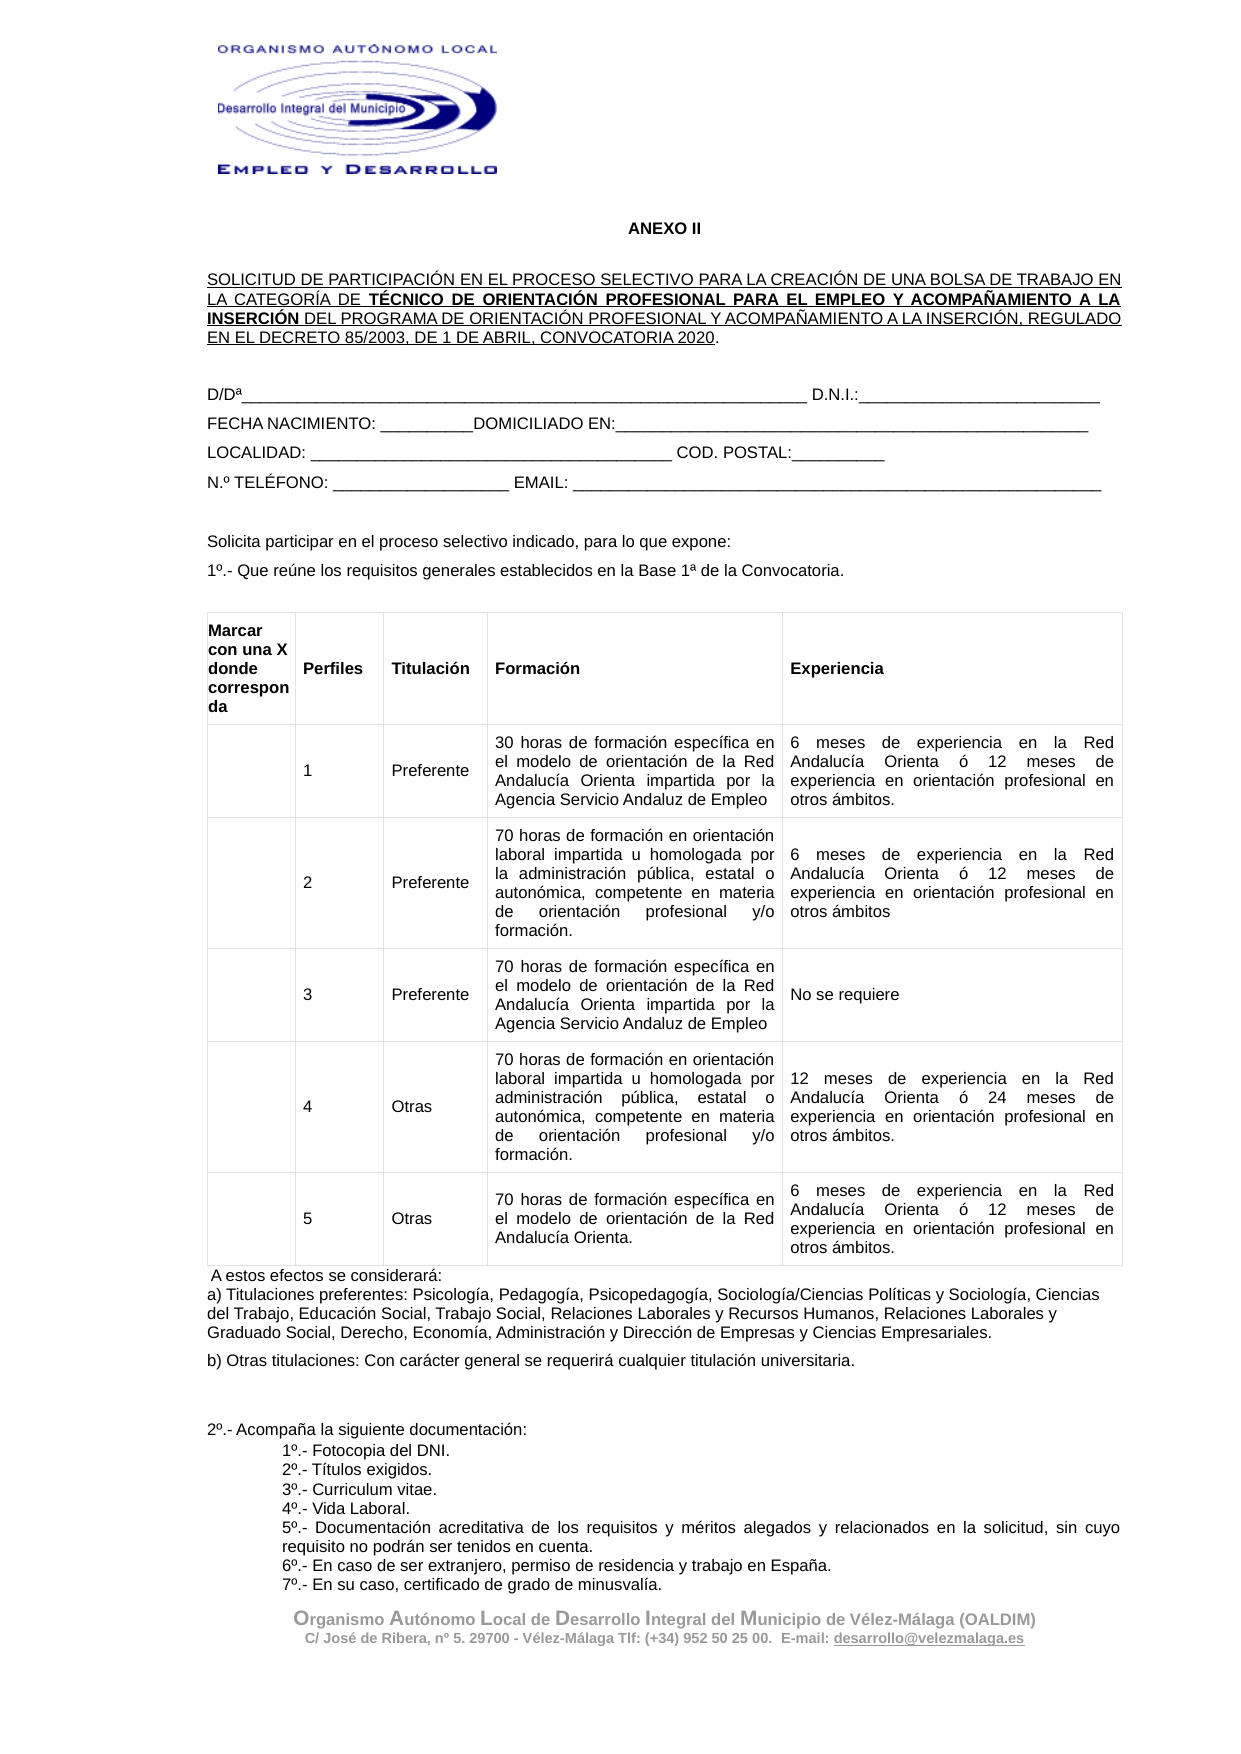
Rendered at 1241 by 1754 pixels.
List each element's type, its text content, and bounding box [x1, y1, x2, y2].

text FECHA NACIMIENTO: __________DOMICILIADO EN:___________________________________________________ [207, 406, 1122, 435]
table_cell 6 meses de experiencia en la Red Andalucía Orienta ó 12 meses de experiencia en orientación profesional en otros ámbitos [783, 818, 1122, 948]
text A estos efectos se considerará: [207, 1266, 1122, 1284]
table_cell [208, 1042, 295, 1172]
table_cell Preferente [384, 949, 487, 1041]
table_cell 30 horas de formación específica en el modelo de orientación de la Red Andalucía Orienta impartida por la Agencia Servicio Andaluz de Empleo [488, 725, 782, 817]
table_cell 1 [296, 725, 383, 817]
text SOLICITUD DE PARTICIPACIÓN EN EL PROCESO SELECTIVO PARA LA CREACIÓN DE UNA BOLSA DE TRABAJO EN [207, 270, 1122, 287]
text 7º.- En su caso, certificado de grado de minusvalía. [282, 1575, 1122, 1594]
text 1º.- Fotocopia del DNI. [282, 1441, 1122, 1460]
table_cell [208, 818, 295, 948]
table_header Formación [488, 613, 782, 724]
text EN EL DECRETO 85/2003, DE 1 DE ABRIL, CONVOCATORIA 2020. [207, 326, 1122, 347]
table_cell 5 [296, 1173, 383, 1265]
table_cell 6 meses de experiencia en la Red Andalucía Orienta ó 12 meses de experiencia en orientación profesional en otros ámbitos. [783, 1173, 1122, 1265]
table_cell [208, 725, 295, 817]
table_cell 6 meses de experiencia en la Red Andalucía Orienta ó 12 meses de experiencia en orientación profesional en otros ámbitos. [783, 725, 1122, 817]
table_cell Otras [384, 1042, 487, 1172]
text 5º.- Documentación acreditativa de los requisitos y méritos alegados y relacionados en la solicitud, sin cuyo requisito no podrán ser tenidos en cuenta. [282, 1518, 1122, 1556]
table_cell 70 horas de formación en orientación laboral impartida u homologada por la administración pública, estatal o autonómica, competente en materia de orientación profesional y/o formación. [488, 818, 782, 948]
text Solicita participar en el proceso selectivo indicado, para lo que expone: [207, 524, 1122, 553]
text LOCALIDAD: _______________________________________ COD. POSTAL:__________ [207, 435, 1122, 465]
table_cell 4 [296, 1042, 383, 1172]
table_cell Preferente [384, 725, 487, 817]
text N.º TELÉFONO: ___________________ EMAIL: _________________________________________________________ [207, 465, 1122, 494]
table_header Experiencia [783, 613, 1122, 724]
text LA CATEGORÍA DE TÉCNICO DE ORIENTACIÓN PROFESIONAL PARA EL EMPLEO Y ACOMPAÑAMIENTO A LA INSERCIÓN DEL PROGRAMA DE ORIENTACIÓN PROFESIONAL Y ACOMPAÑAMIENTO A LA INSERCIÓN, REGULADO [207, 288, 1122, 325]
text ANEXO II [207, 211, 1122, 241]
text 2º.- Títulos exigidos. [282, 1460, 1122, 1479]
table_cell 3 [296, 949, 383, 1041]
text 1º.- Que reúne los requisitos generales establecidos en la Base 1ª de la Convocatoria. [207, 553, 1122, 583]
table_cell 70 horas de formación específica en el modelo de orientación de la Red Andalucía Orienta impartida por la Agencia Servicio Andaluz de Empleo [488, 949, 782, 1041]
table_cell 70 horas de formación específica en el modelo de orientación de la Red Andalucía Orienta. [488, 1173, 782, 1265]
text 3º.- Curriculum vitae. [282, 1479, 1122, 1498]
table_header Perfiles [296, 613, 383, 724]
text b) Otras titulaciones: Con carácter general se requerirá cualquier titulación universitaria. [207, 1342, 1122, 1369]
text D/Dª_____________________________________________________________ D.N.I.:__________________________ [207, 376, 1122, 406]
text 2º.- Acompaña la siguiente documentación: [207, 1412, 1122, 1441]
text 4º.- Vida Laboral. [282, 1498, 1122, 1518]
text 6º.- En caso de ser extranjero, permiso de residencia y trabajo en España. [282, 1556, 1122, 1575]
table_cell 70 horas de formación en orientación laboral impartida u homologada por administración pública, estatal o autonómica, competente en materia de orientación profesional y/o formación. [488, 1042, 782, 1172]
table_cell [208, 949, 295, 1041]
table_cell Preferente [384, 818, 487, 948]
text a) Titulaciones preferentes: Psicología, Pedagogía, Psicopedagogía, Sociología/Ciencias Políticas y Sociología, Ciencias del Trabajo, Educación Social, Trabajo Social, Relaciones Laborales y Recursos Humanos, Relaciones Laborales y Graduado Social, Derecho, Economía, Administración y Dirección de Empresas y Ciencias Empresariales. [207, 1284, 1122, 1342]
table_cell 2 [296, 818, 383, 948]
table_cell No se requiere [783, 949, 1122, 1041]
table_cell Otras [384, 1173, 487, 1265]
table_header Titulación [384, 613, 487, 724]
table_cell 12 meses de experiencia en la Red Andalucía Orienta ó 24 meses de experiencia en orientación profesional en otros ámbitos. [783, 1042, 1122, 1172]
table_header Marcar con una X donde corresponda [208, 613, 295, 724]
table_cell [208, 1173, 295, 1265]
